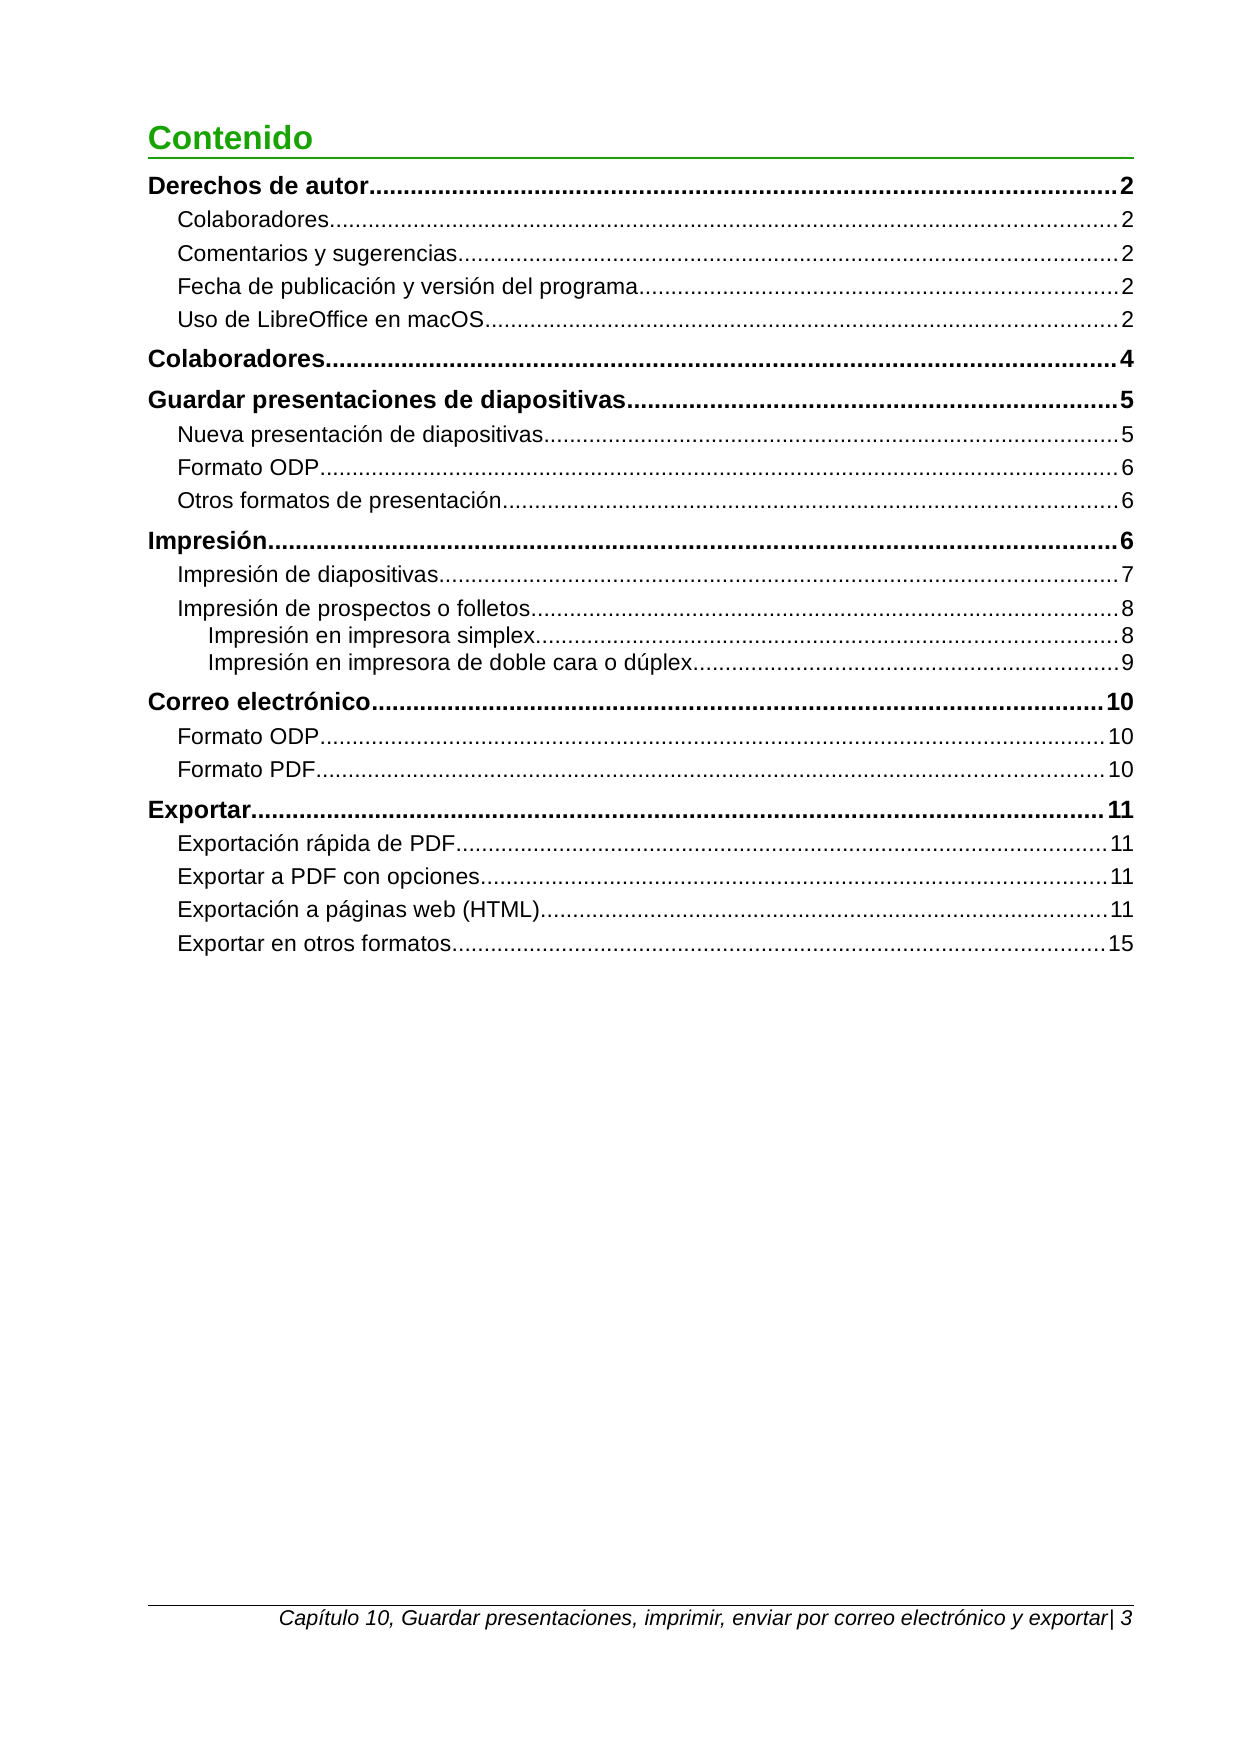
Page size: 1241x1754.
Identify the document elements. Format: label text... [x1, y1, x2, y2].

text Colaboradores 2 [177, 206, 1134, 233]
text Nueva presentación de diapositivas 5 [177, 420, 1134, 447]
text Colaboradores 4 [148, 344, 1134, 373]
text Guardar presentaciones de diapositivas 5 [148, 385, 1134, 414]
text Derechos de autor 2 [148, 171, 1134, 200]
text Exportación a páginas web (HTML) 11 [177, 896, 1134, 923]
text Correo electrónico 10 [148, 687, 1134, 716]
text Fecha de publicación y versión del programa 2 [177, 272, 1134, 299]
text Comentarios y sugerencias 2 [177, 239, 1134, 266]
text Impresión de prospectos o folletos 8 [177, 594, 1134, 621]
text Uso de LibreOffice en macOS 2 [177, 305, 1134, 332]
subtitle Contenido [148, 118, 1134, 157]
text Exportar a PDF con opciones 11 [177, 863, 1134, 890]
text Formato ODP 6 [177, 453, 1134, 481]
text Impresión en impresora de doble cara o dúplex 9 [208, 648, 1134, 675]
text Exportación rápida de PDF 11 [177, 829, 1134, 857]
text Formato PDF 10 [177, 755, 1134, 782]
text Impresión en impresora simplex 8 [208, 621, 1134, 648]
text Impresión 6 [148, 526, 1134, 555]
text Exportar en otros formatos 15 [177, 929, 1134, 956]
text Impresión de diapositivas 7 [177, 561, 1134, 588]
text Formato ODP 10 [177, 722, 1134, 749]
text Exportar 11 [148, 794, 1134, 823]
text Otros formatos de presentación 6 [177, 487, 1134, 514]
